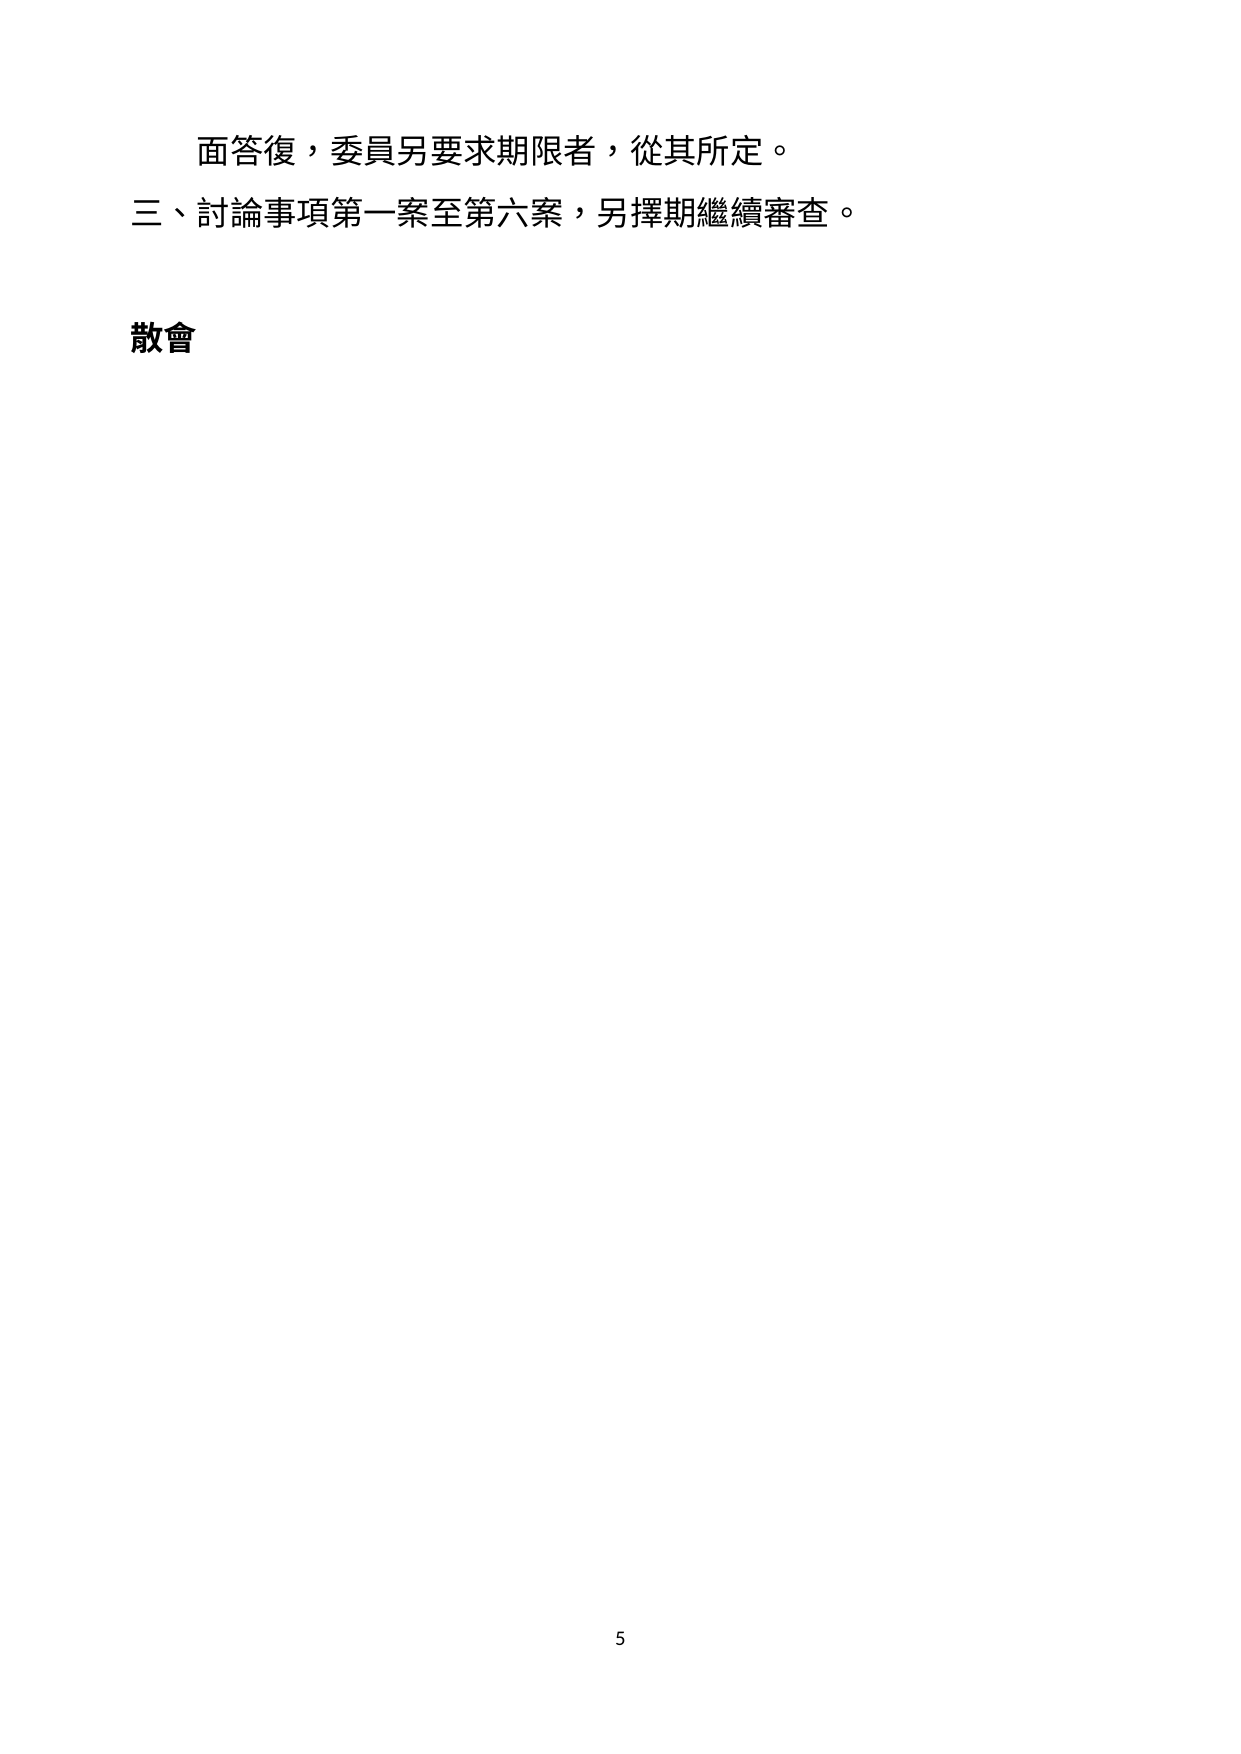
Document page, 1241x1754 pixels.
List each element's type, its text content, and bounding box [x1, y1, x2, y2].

text 三、討論事項第一案至第六案，另擇期繼續審查。 [130, 169, 1110, 232]
text 散會 [130, 294, 1110, 357]
text 面答復，委員另要求期限者，從其所定。 [130, 107, 1110, 169]
